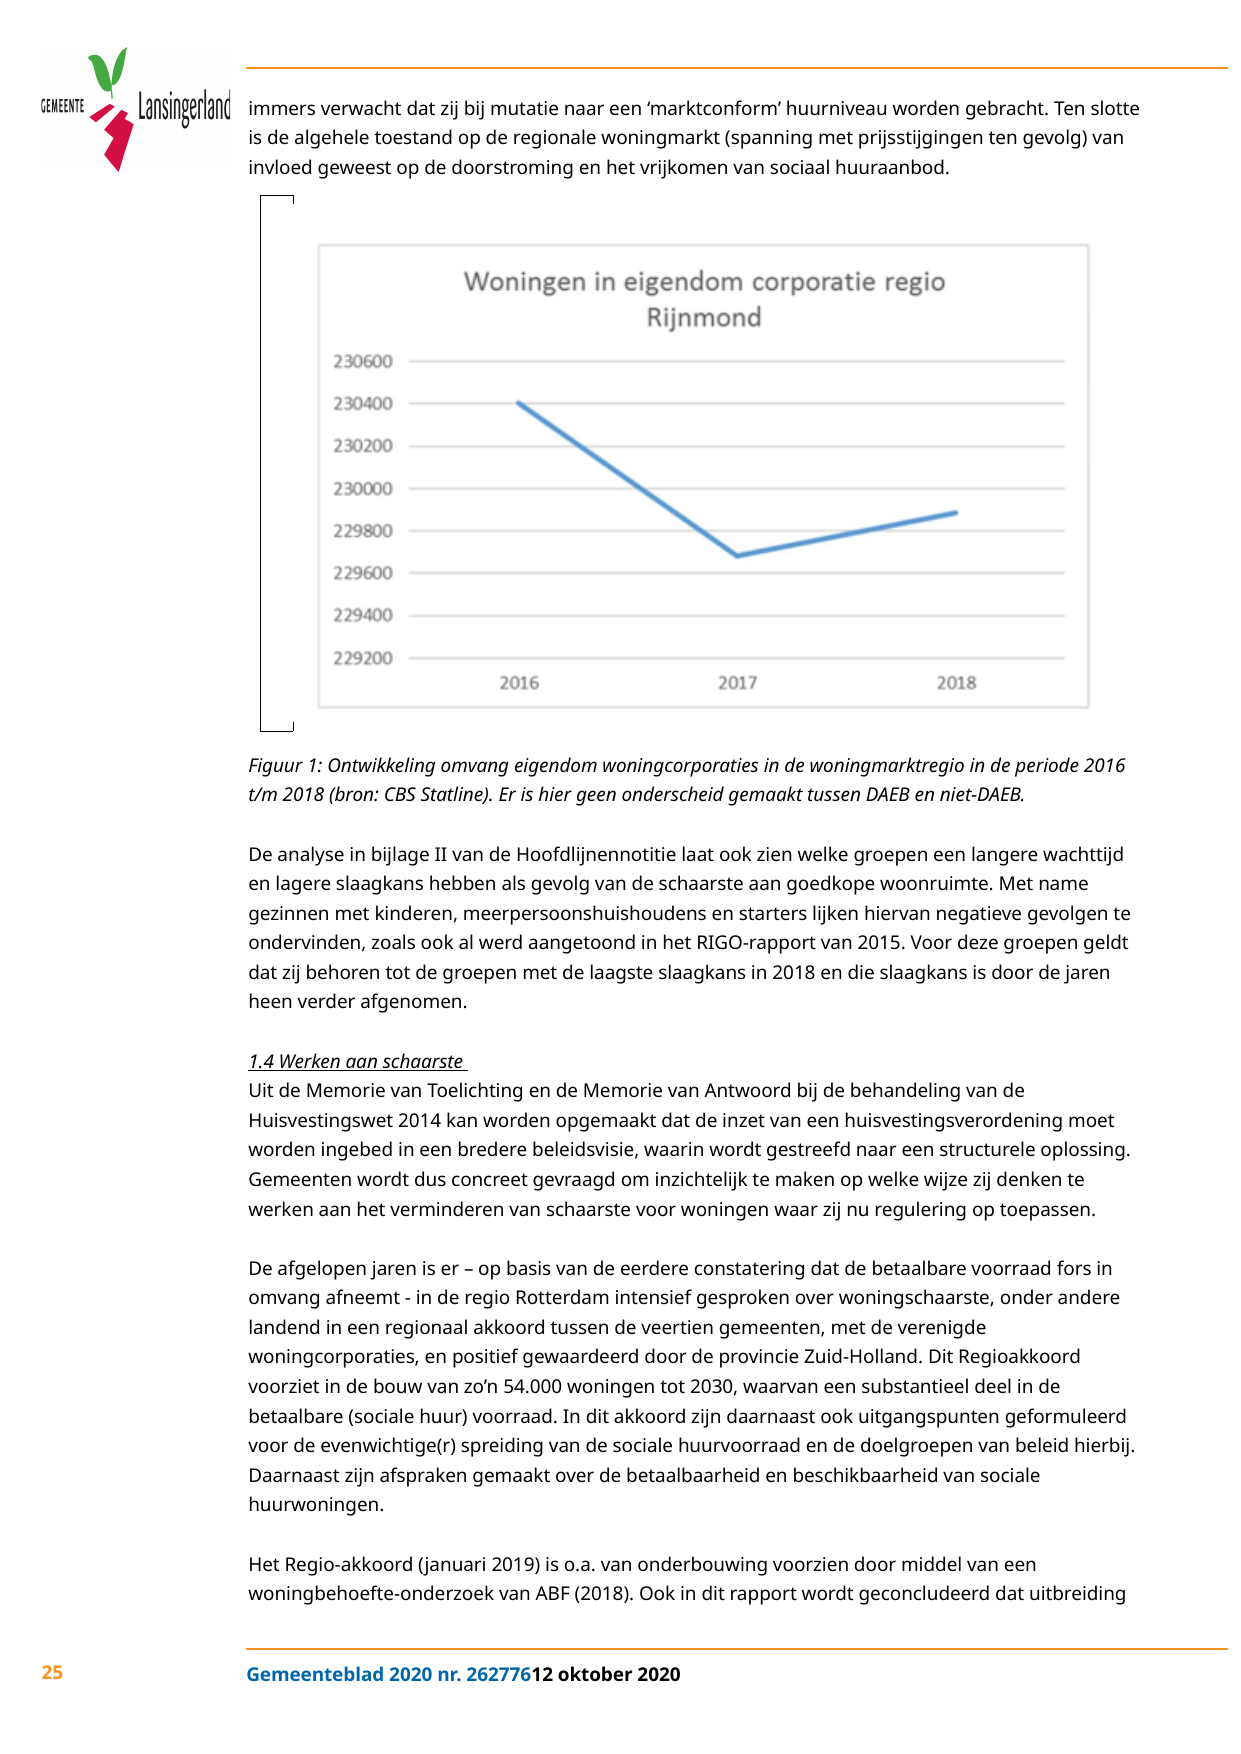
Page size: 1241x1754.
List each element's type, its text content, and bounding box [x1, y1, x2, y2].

text immers verwacht dat zij bij mutatie naar een ‘marktconform’ huurniveau worden gebracht. Ten slotte is de algehele toestand op de regionale woningmarkt (spanning met prijsstijgingen ten gevolg) van invloed geweest op de doorstroming en het vrijkomen van sociaal huuraanbod. [248, 95, 1152, 180]
text De analyse in bijlage II van de Hoofdlijnennotitie laat ook zien welke groepen een langere wachttijd en lagere slaagkans hebben als gevolg van de schaarste aan goedkope woonruimte. Met name gezinnen met kinderen, meerpersoonshuishoudens en starters lijken hiervan negatieve gevolgen te ondervinden, zoals ook al werd aangetoond in het RIGO-rapport van 2015. Voor deze groepen geldt dat zij behoren tot de groepen met de laagste slaagkans in 2018 en die slaagkans is door de jaren heen verder afgenomen. [248, 841, 1152, 1014]
text Het Regio-akkoord (januari 2019) is o.a. van onderbouwing voorzien door middel van een woningbehoefte-onderzoek van ABF (2018). Ook in dit rapport wordt geconcludeerd dat uitbreiding [248, 1551, 1152, 1606]
text 1.4 Werken aan schaarste [248, 1048, 1152, 1073]
text Figuur 1: Ontwikkeling omvang eigendom woningcorporaties in de woningmarktregio in de periode 2016 t/m 2018 (bron: CBS Statline). Er is hier geen onderscheid gemaakt tussen DAEB en niet-DAEB. [248, 752, 1152, 807]
text Uit de Memorie van Toelichting en de Memorie van Antwoord bij de behandeling van de Huisvestingswet 2014 kan worden opgemaakt dat de inzet van een huisvestingsverordening moet worden ingebed in een bredere beleidsvisie, waarin wordt gestreefd naar een structurele oplossing. Gemeenten wordt dus concreet gevraagd om inzichtelijk te maken op welke wijze zij denken te werken aan het verminderen van schaarste voor woningen waar zij nu regulering op toepassen. [248, 1077, 1152, 1221]
text De afgelopen jaren is er – op basis van de eerdere constatering dat de betaalbare voorraad fors in omvang afneemt - in de regio Rotterdam intensief gesproken over woningschaarste, onder andere landend in een regionaal akkoord tussen de veertien gemeenten, met de verenigde woningcorporaties, en positief gewaardeerd door de provincie Zuid-Holland. Dit Regioakkoord voorziet in de bouw van zo’n 54.000 woningen tot 2030, waarvan een substantieel deel in de betaalbare (sociale huur) voorraad. In dit akkoord zijn daarnaast ook uitgangspunten geformuleerd voor de evenwichtige(r) spreiding van de sociale huurvoorraad en de doelgroepen van beleid hierbij. Daarnaast zijn afspraken gemaakt over de betaalbaarheid en beschikbaarheid van sociale huurwoningen. [248, 1255, 1152, 1517]
picture [41, 47, 231, 172]
picture [268, 204, 1161, 722]
